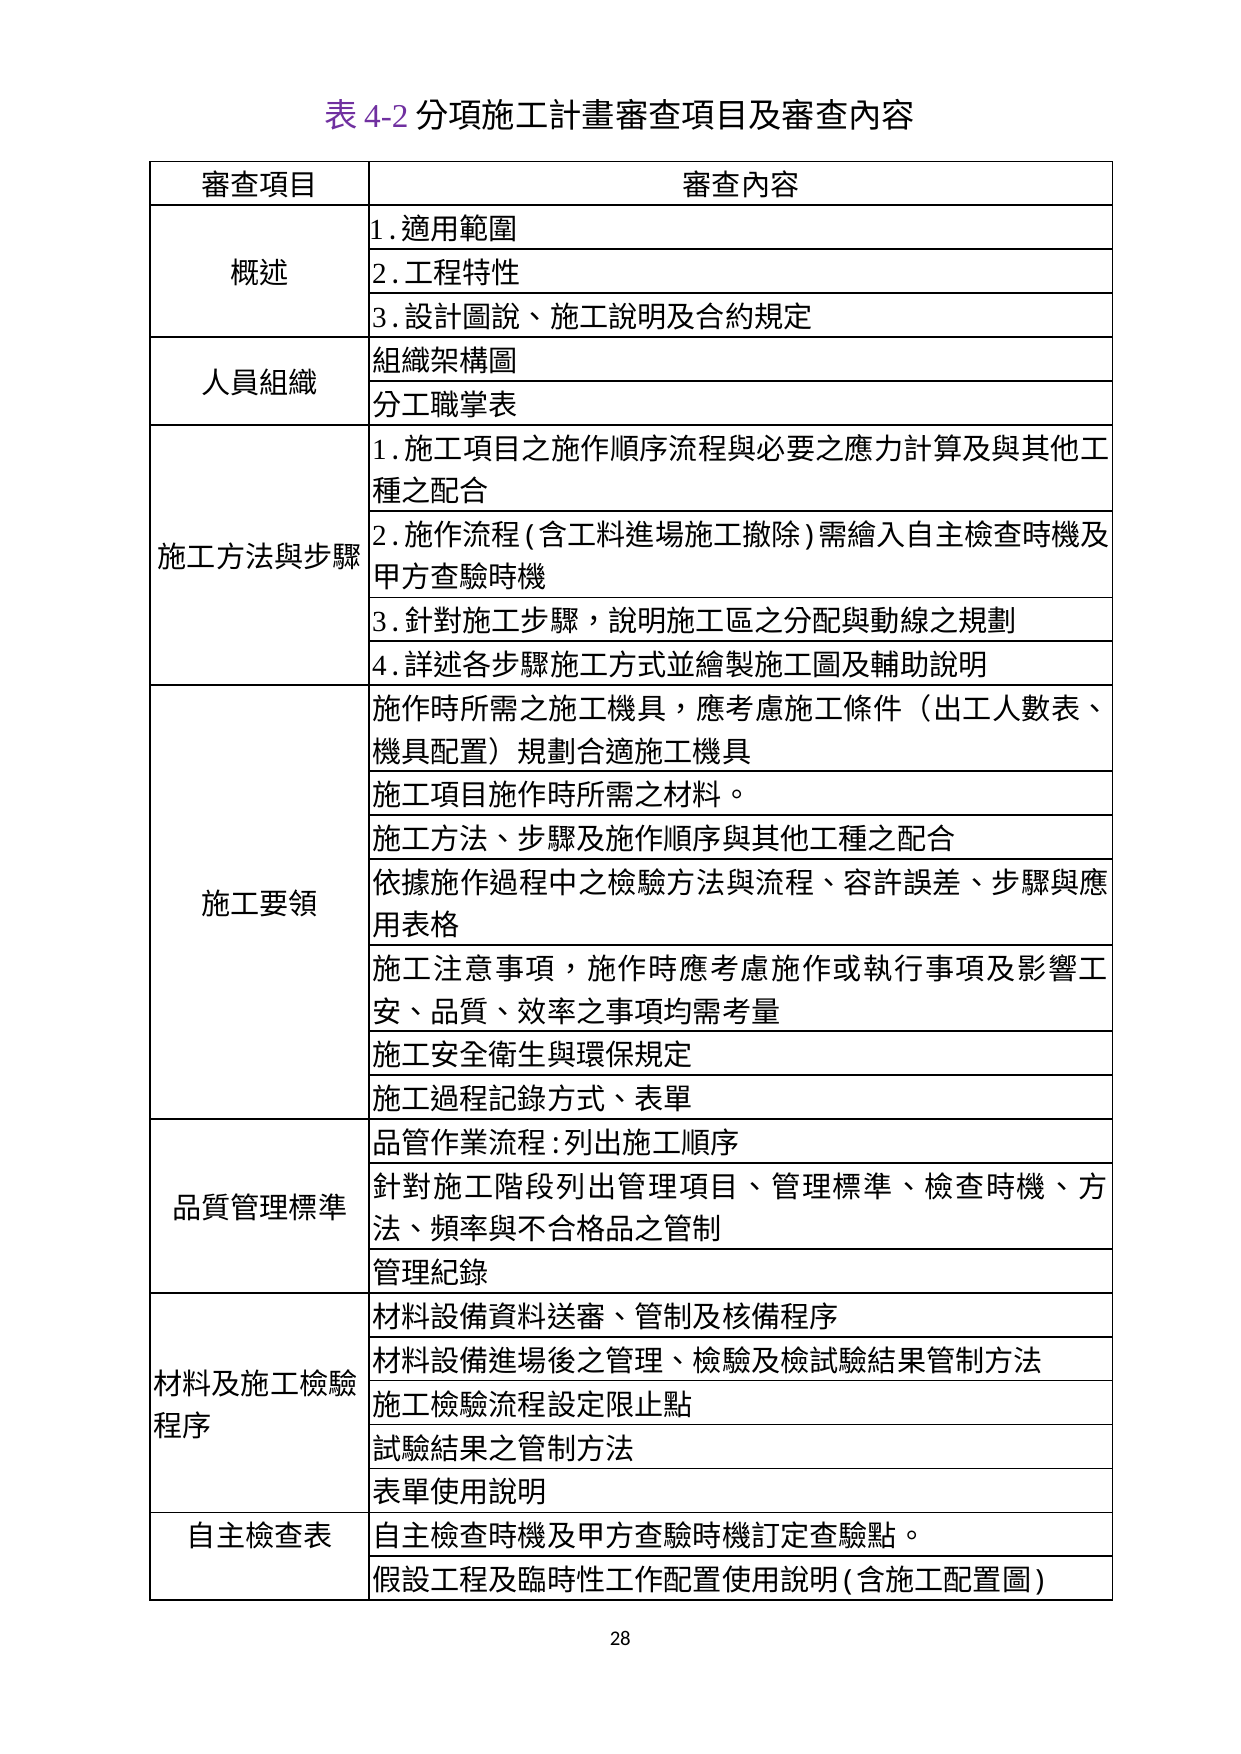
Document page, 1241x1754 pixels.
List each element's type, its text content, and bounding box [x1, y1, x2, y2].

table_cell 施工方法、步驟及施作順序與其他工種之配合 [370, 816, 1112, 858]
table_cell 品質管理標準 [151, 1120, 368, 1292]
table_cell 針對施工階段列出管理項目、管理標準、檢查時機、方法、頻率與不合格品之管制 [370, 1164, 1112, 1248]
table_cell 施工方法與步驟 [151, 426, 368, 684]
table_cell 假設工程及臨時性工作配置使用說明(含施工配置圖) [370, 1557, 1112, 1599]
table_cell 概述 [151, 206, 368, 336]
table_cell 4.詳述各步驟施工方式並繪製施工圖及輔助說明 [370, 642, 1112, 684]
table_header 審查內容 [370, 162, 1112, 204]
table_cell 管理紀錄 [370, 1250, 1112, 1292]
table_cell 依據施作過程中之檢驗方法與流程、容許誤差、步驟與應用表格 [370, 860, 1112, 944]
table_cell 自主檢查表 [151, 1513, 368, 1599]
table_cell 試驗結果之管制方法 [370, 1425, 1112, 1467]
table_cell 材料設備進場後之管理、檢驗及檢試驗結果管制方法 [370, 1338, 1112, 1380]
table_cell 施工要領 [151, 686, 368, 1118]
table_cell 施工安全衛生與環保規定 [370, 1032, 1112, 1074]
text 表4-2分項施工計畫審查項目及審查內容 [118, 89, 1121, 137]
table_cell 施工檢驗流程設定限止點 [370, 1381, 1112, 1424]
table_cell 自主檢查時機及甲方查驗時機訂定查驗點。 [370, 1513, 1112, 1555]
table_cell 3.針對施工步驟，說明施工區之分配與動線之規劃 [370, 598, 1112, 640]
table_cell 人員組織 [151, 338, 368, 424]
table_cell 施工項目施作時所需之材料。 [370, 772, 1112, 814]
table_cell 施工注意事項，施作時應考慮施作或執行事項及影響工安、品質、效率之事項均需考量 [370, 946, 1112, 1030]
table_cell 材料設備資料送審、管制及核備程序 [370, 1294, 1112, 1336]
table_header 審查項目 [151, 162, 368, 204]
table_cell 組織架構圖 [370, 338, 1112, 380]
table_cell 1.施工項目之施作順序流程與必要之應力計算及與其他工種之配合 [370, 426, 1112, 510]
table_cell 分工職掌表 [370, 382, 1112, 424]
table_cell 表單使用說明 [370, 1469, 1112, 1511]
table_cell 2.工程特性 [370, 250, 1112, 292]
table_cell 3.設計圖說、施工說明及合約規定 [370, 294, 1112, 336]
table_cell 1.適用範圍 [370, 206, 1112, 248]
table_cell 施作時所需之施工機具，應考慮施工條件（出工人數表、機具配置）規劃合適施工機具 [370, 686, 1112, 770]
table_cell 品管作業流程:列出施工順序 [370, 1120, 1112, 1162]
table_cell 2.施作流程(含工料進場施工撤除)需繪入自主檢查時機及甲方查驗時機 [370, 512, 1112, 596]
table_cell 材料及施工檢驗程序 [151, 1294, 368, 1511]
table_cell 施工過程記錄方式、表單 [370, 1076, 1112, 1118]
